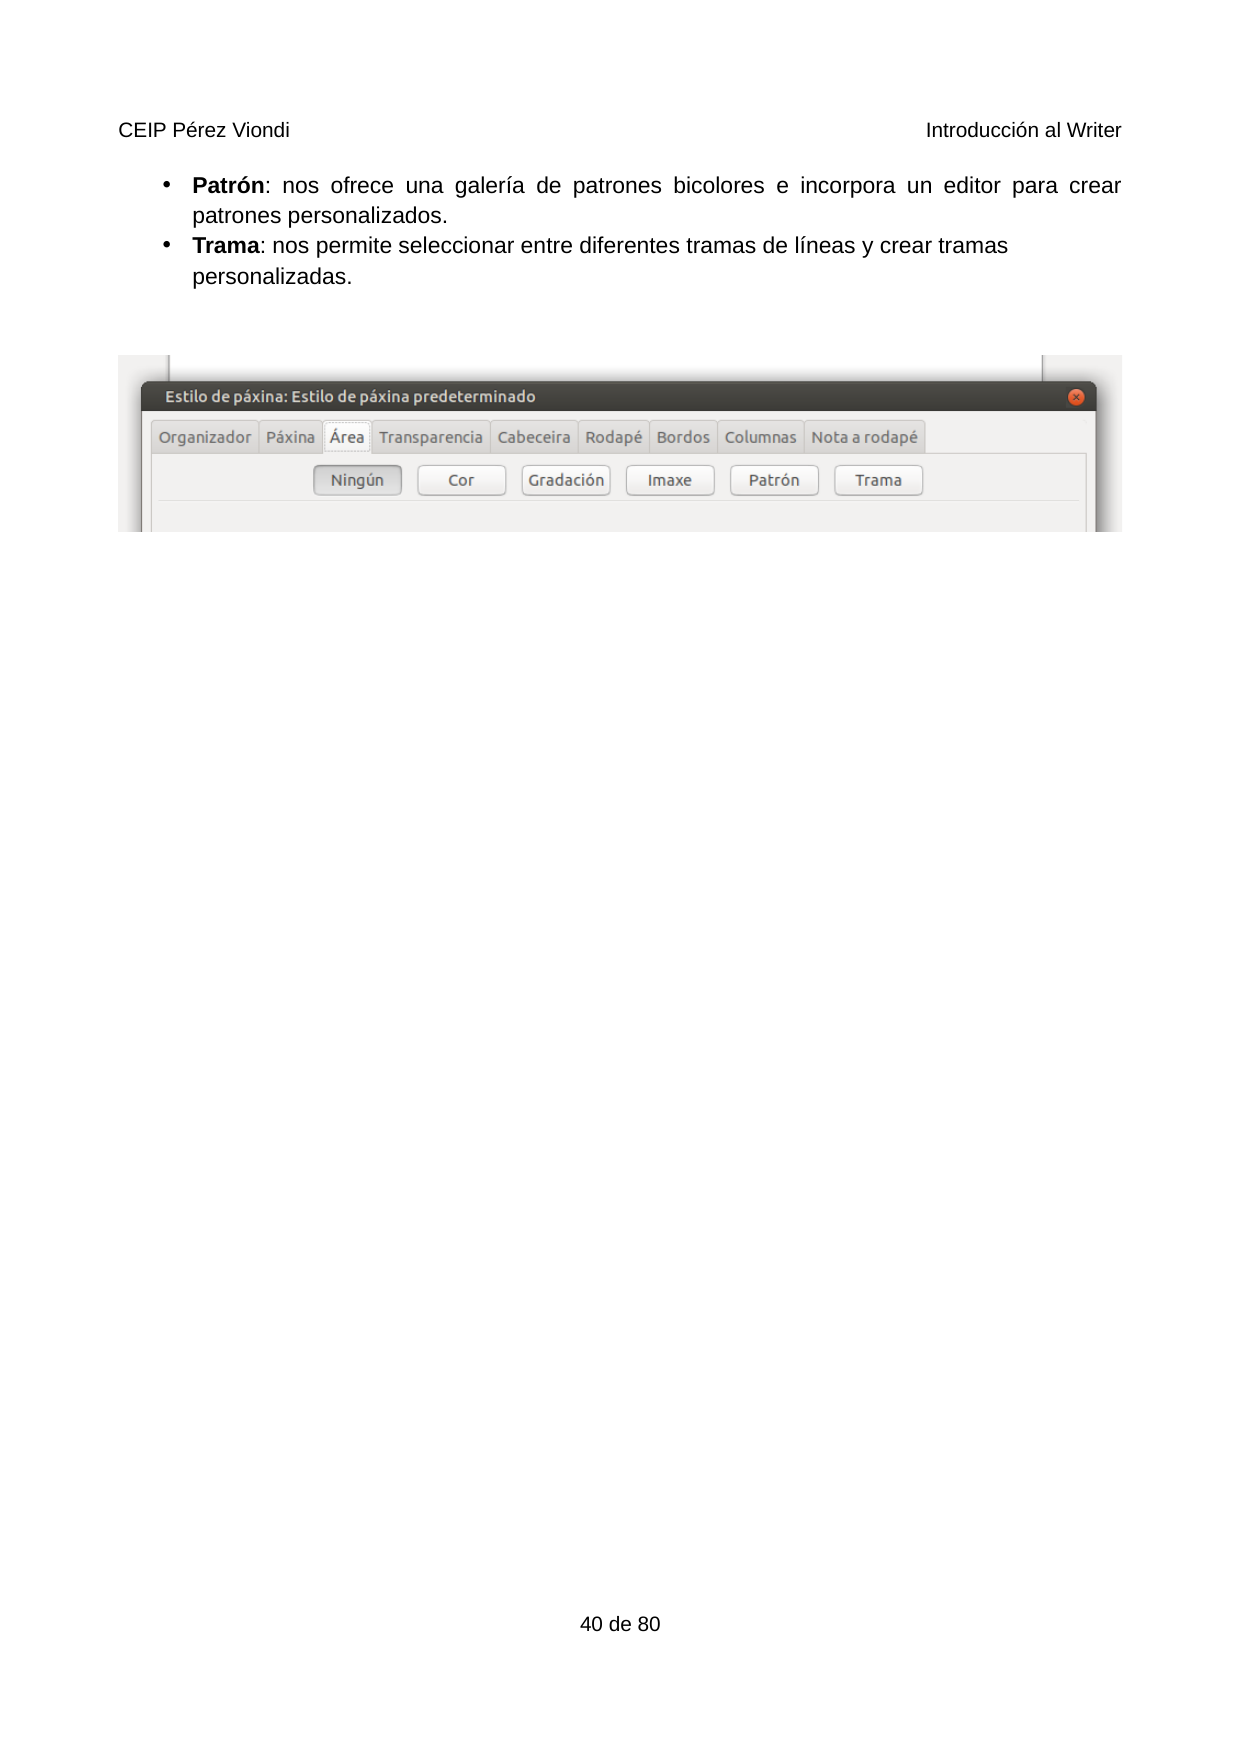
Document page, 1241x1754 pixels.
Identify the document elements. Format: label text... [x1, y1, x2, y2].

list Trama: nos permite seleccionar entre diferentes tramas de líneas y crear tramas personalizadas. [162, 232, 1122, 289]
list Patrón: nos ofrece una galería de patrones bicolores e incorpora un editor para crear patrones personalizados. [162, 172, 1122, 229]
picture [118, 355, 1123, 532]
